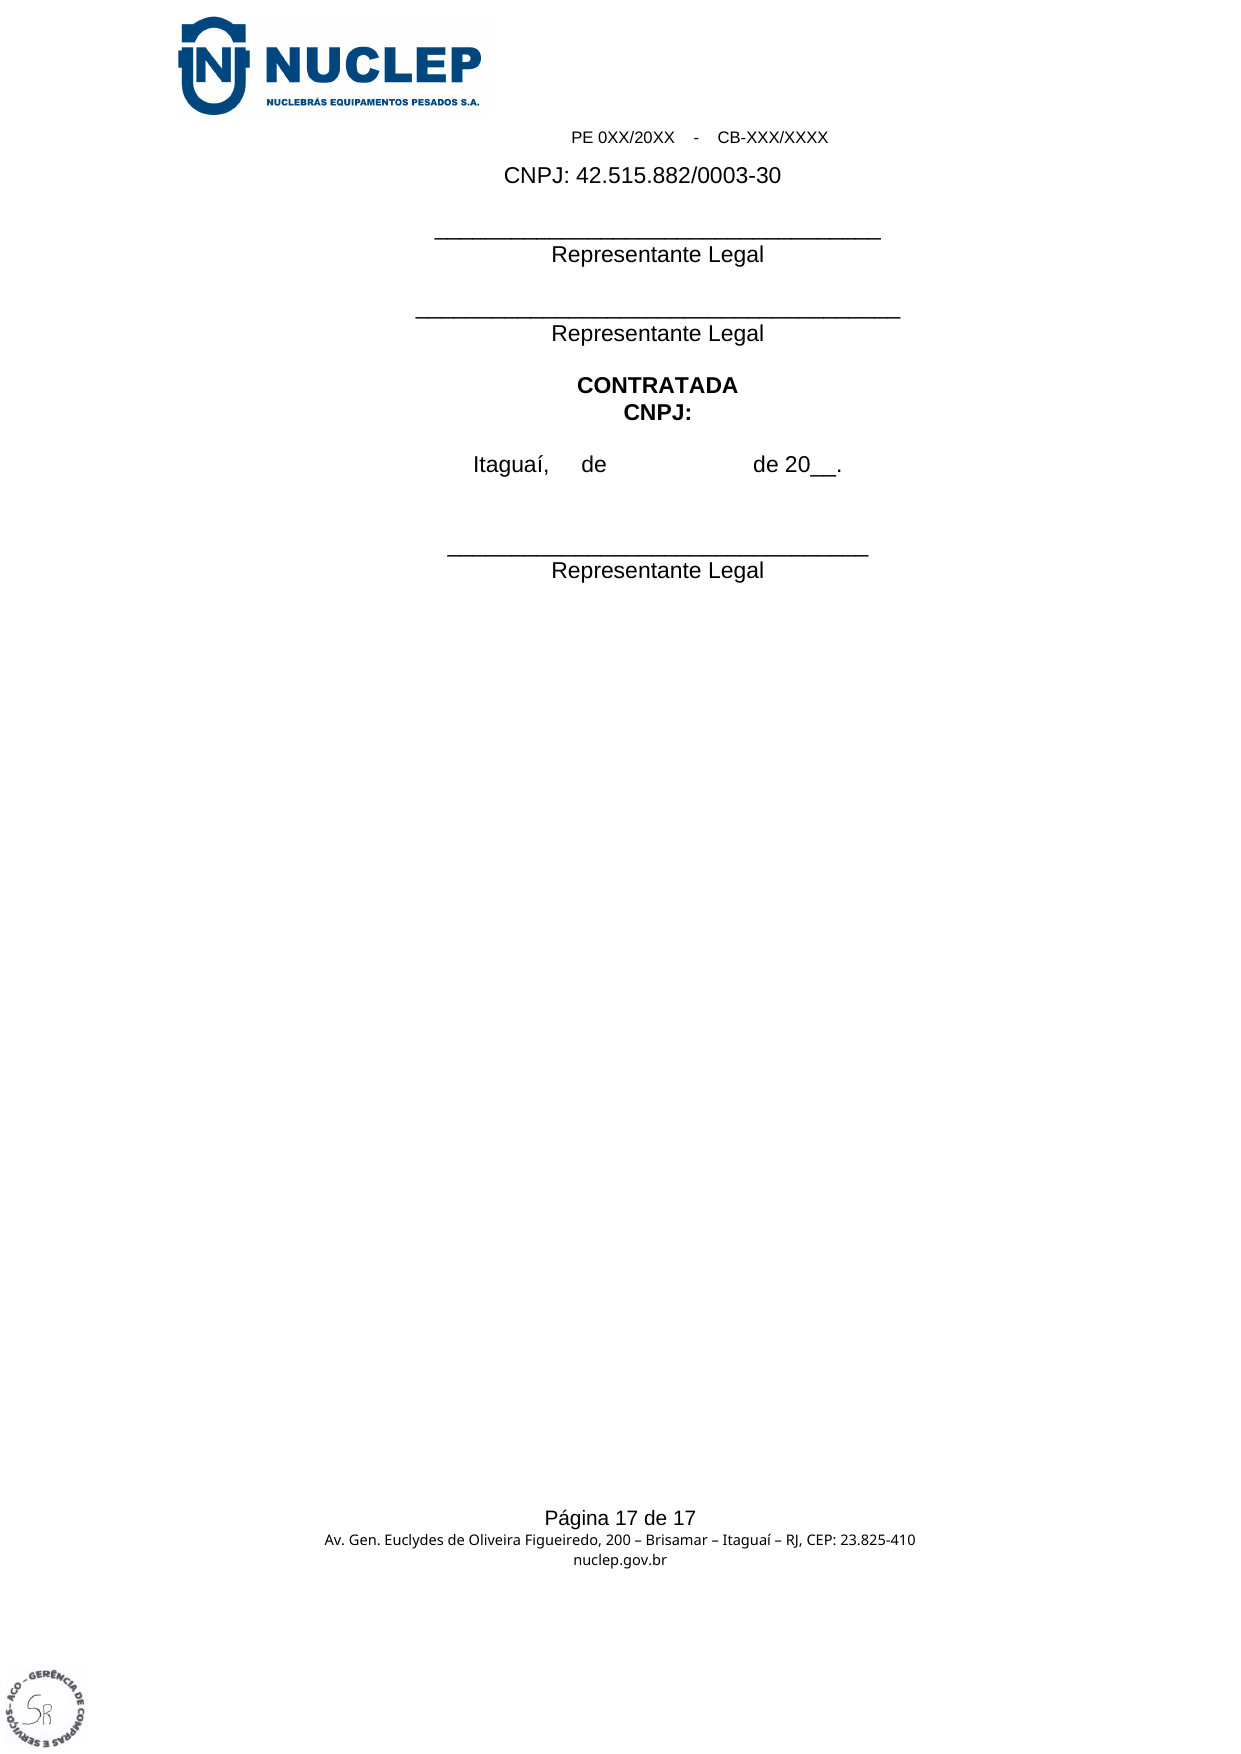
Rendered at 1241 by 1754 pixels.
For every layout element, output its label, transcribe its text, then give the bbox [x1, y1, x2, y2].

list Representante Legal [177, 557, 1063, 583]
list Itaguaí, de de 20__. [177, 451, 1063, 478]
picture [4, 1668, 91, 1749]
list Representante Legal [177, 241, 1063, 267]
list CNPJ: [177, 399, 1063, 425]
list CONTRATADA [177, 372, 1063, 399]
picture [178, 15, 493, 119]
list ______________________________________ [177, 293, 1063, 320]
list ___________________________________ [177, 214, 1063, 241]
list _________________________________ [177, 531, 1063, 557]
list CNPJ: 42.515.882/0003-30 [177, 162, 1107, 188]
list Representante Legal [177, 320, 1063, 346]
